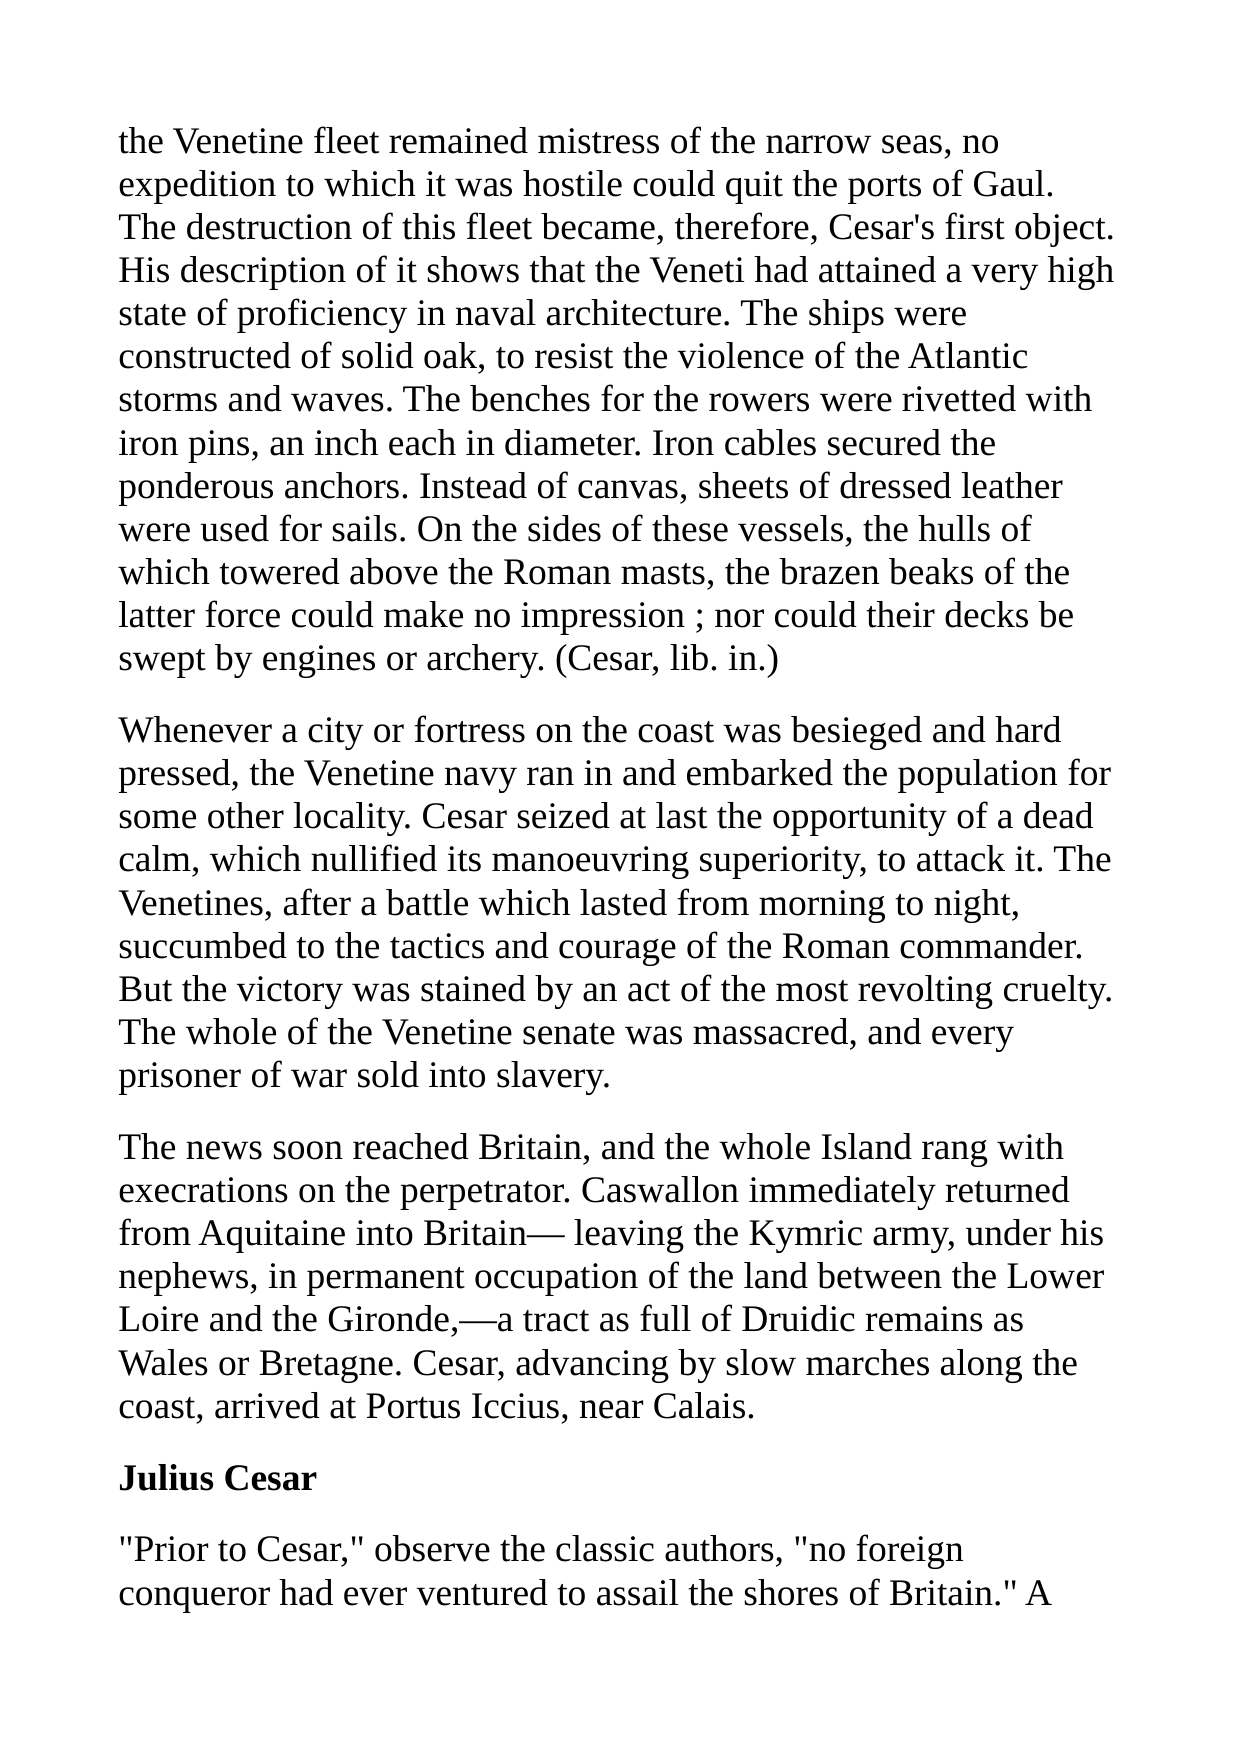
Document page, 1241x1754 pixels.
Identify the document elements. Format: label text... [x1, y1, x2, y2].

text Julius Cesar [118, 1455, 1122, 1498]
text The news soon reached Britain, and the whole Island rang with execrations on the perpetrator. Caswallon immediately returned from Aquitaine into Britain— leaving the Kymric army, under his nephews, in permanent occupation of the land between the Lower Loire and the Gironde,—a tract as full of Druidic remains as Wales or Bretagne. Cesar, advancing by slow marches along the coast, arrived at Portus Iccius, near Calais. [118, 1124, 1122, 1426]
text "Prior to Cesar," observe the classic authors, "no foreign conqueror had ever ventured to assail the shores of Britain." A [118, 1527, 1122, 1613]
text Whenever a city or fortress on the coast was besieged and hard pressed, the Venetine navy ran in and embarked the population for some other locality. Cesar seized at last the opportunity of a dead calm, which nullified its manoeuvring superiority, to attack it. The Venetines, after a battle which lasted from morning to night, succumbed to the tactics and courage of the Roman commander. But the victory was stained by an act of the most revolting cruelty. The whole of the Venetine senate was massacred, and every prisoner of war sold into slavery. [118, 707, 1122, 1096]
text the Venetine fleet remained mistress of the narrow seas, no expedition to which it was hostile could quit the ports of Gaul. The destruction of this fleet became, therefore, Cesar's first object. His description of it shows that the Veneti had attained a very high state of proficiency in naval architecture. The ships were constructed of solid oak, to resist the violence of the Atlantic storms and waves. The benches for the rowers were rivetted with iron pins, an inch each in diameter. Iron cables secured the ponderous anchors. Instead of canvas, sheets of dressed leather were used for sails. On the sides of these vessels, the hulls of which towered above the Roman masts, the brazen beaks of the latter force could make no impression ; nor could their decks be swept by engines or archery. (Cesar, lib. in.) [118, 118, 1122, 679]
